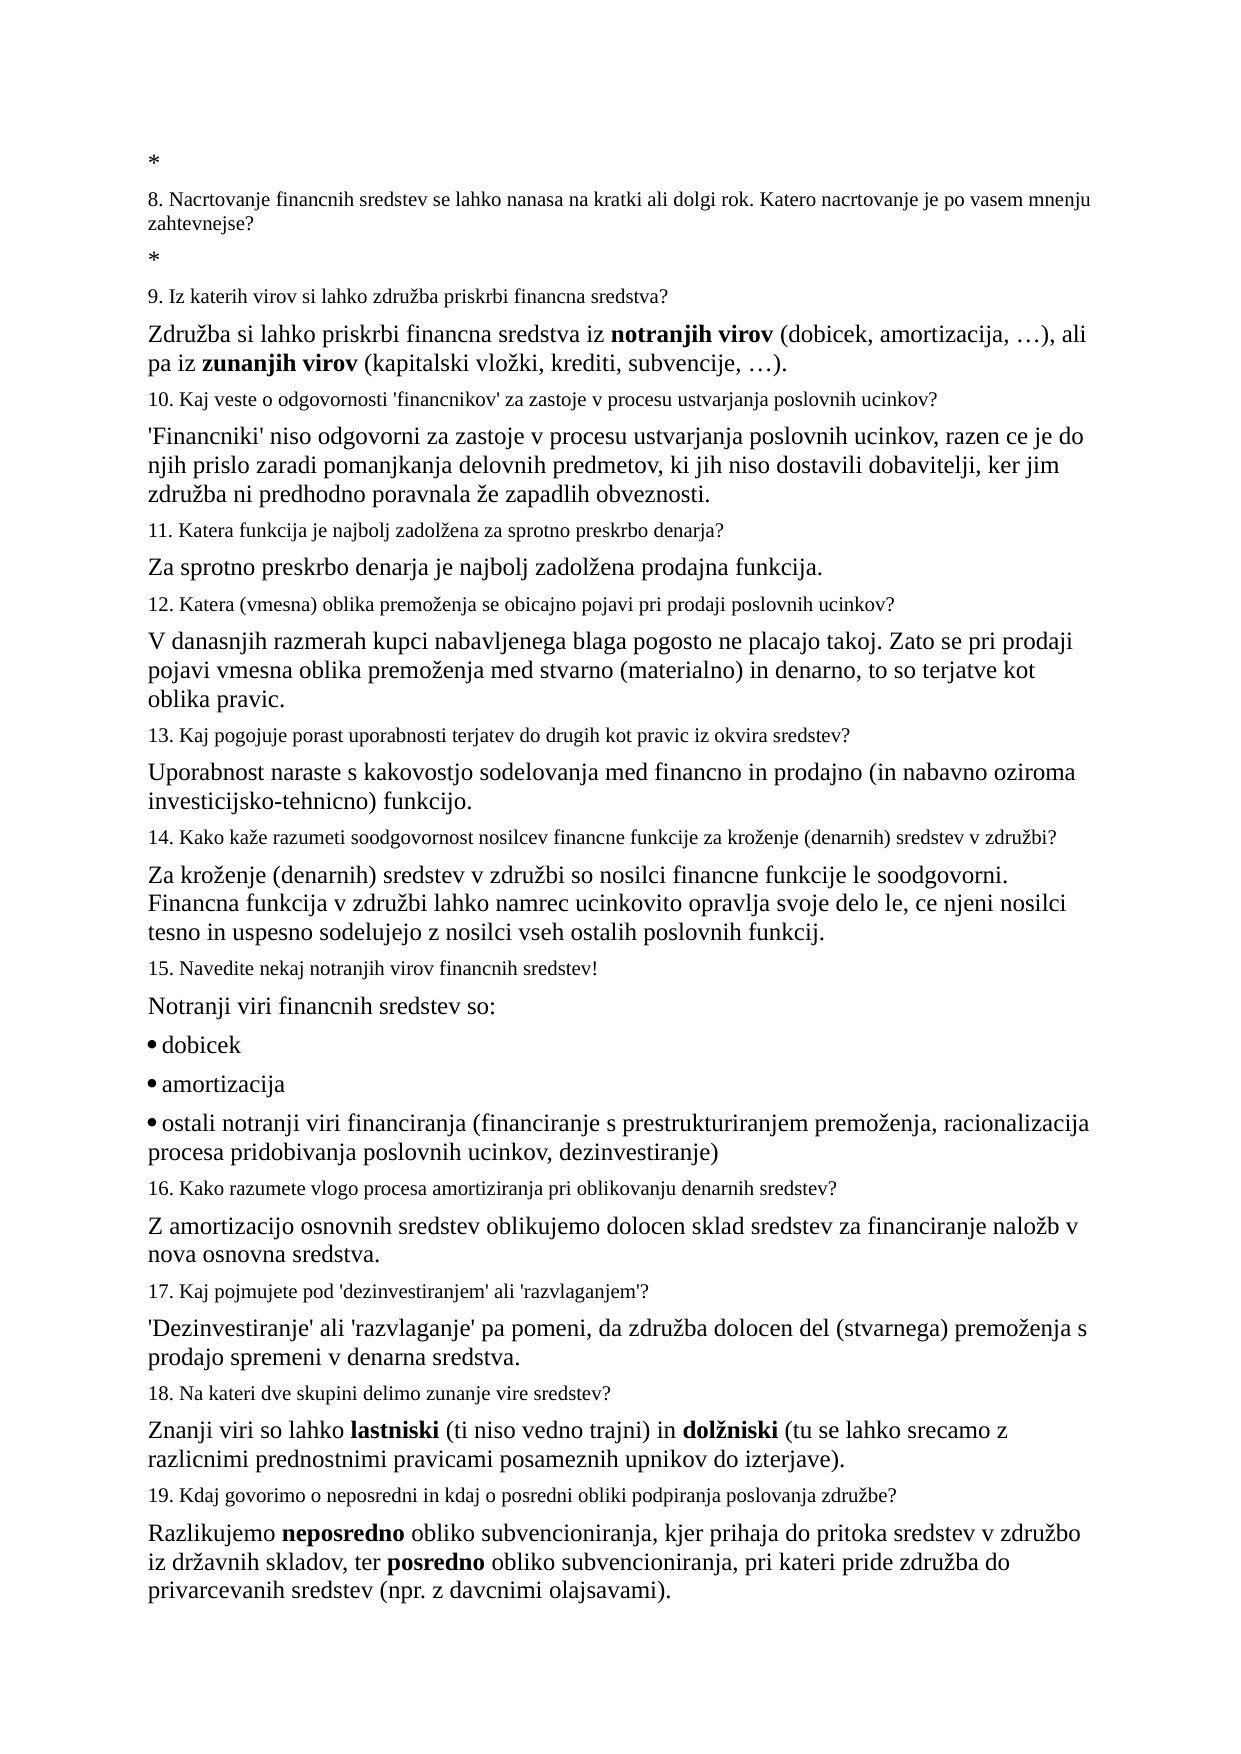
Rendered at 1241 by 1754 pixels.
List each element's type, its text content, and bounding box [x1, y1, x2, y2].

text 13. Kaj pogojuje porast uporabnosti terjatev do drugih kot pravic iz okvira sredstev? [148, 723, 1093, 747]
text Razlikujemo neposredno obliko subvencioniranja, kjer prihaja do pritoka sredstev v združbo iz državnih skladov, ter posredno obliko subvencioniranja, pri kateri pride združba do privarcevanih sredstev (npr. z davcnimi olajsavami). [148, 1518, 1093, 1604]
text 14. Kako kaže razumeti soodgovornost nosilcev financne funkcije za kroženje (denarnih) sredstev v združbi? [148, 825, 1093, 849]
text Z amortizacijo osnovnih sredstev oblikujemo dolocen sklad sredstev za financiranje naložb v nova osnovna sredstva. [148, 1211, 1093, 1268]
text Za sprotno preskrbo denarja je najbolj zadolžena prodajna funkcija. [148, 552, 1093, 581]
text 12. Katera (vmesna) oblika premoženja se obicajno pojavi pri prodaji poslovnih ucinkov? [148, 592, 1093, 616]
text Znanji viri so lahko lastniski (ti niso vedno trajni) in dolžniski (tu se lahko srecamo z razlicnimi prednostnimi pravicami posameznih upnikov do izterjave). [148, 1416, 1093, 1473]
text  dobicek [148, 1030, 1093, 1059]
text Združba si lahko priskrbi financna sredstva iz notranjih virov (dobicek, amortizacija, …), ali pa iz zunanjih virov (kapitalski vložki, krediti, subvencije, …). [148, 319, 1093, 376]
text 8. Nacrtovanje financnih sredstev se lahko nanasa na kratki ali dolgi rok. Katero nacrtovanje je po vasem mnenju zahtevnejse? [148, 187, 1093, 235]
text * [148, 245, 1093, 274]
text * [148, 148, 1093, 176]
text 10. Kaj veste o odgovornosti 'financnikov' za zastoje v procesu ustvarjanja poslovnih ucinkov? [148, 387, 1093, 411]
text V danasnjih razmerah kupci nabavljenega blaga pogosto ne placajo takoj. Zato se pri prodaji pojavi vmesna oblika premoženja med stvarno (materialno) in denarno, to so terjatve kot oblika pravic. [148, 626, 1093, 712]
text 11. Katera funkcija je najbolj zadolžena za sprotno preskrbo denarja? [148, 518, 1093, 542]
text Za kroženje (denarnih) sredstev v združbi so nosilci financne funkcije le soodgovorni. Financna funkcija v združbi lahko namrec ucinkovito opravlja svoje delo le, ce njeni nosilci tesno in uspesno sodelujejo z nosilci vseh ostalih poslovnih funkcij. [148, 860, 1093, 946]
text Uporabnost naraste s kakovostjo sodelovanja med financno in prodajno (in nabavno oziroma investicijsko-tehnicno) funkcijo. [148, 757, 1093, 815]
text 'Financniki' niso odgovorni za zastoje v procesu ustvarjanja poslovnih ucinkov, razen ce je do njih prislo zaradi pomanjkanja delovnih predmetov, ki jih niso dostavili dobavitelji, ker jim združba ni predhodno poravnala že zapadlih obveznosti. [148, 421, 1093, 508]
text 16. Kako razumete vlogo procesa amortiziranja pri oblikovanju denarnih sredstev? [148, 1176, 1093, 1200]
text 18. Na kateri dve skupini delimo zunanje vire sredstev? [148, 1381, 1093, 1405]
text 9. Iz katerih virov si lahko združba priskrbi financna sredstva? [148, 284, 1093, 308]
text 19. Kdaj govorimo o neposredni in kdaj o posredni obliki podpiranja poslovanja združbe? [148, 1483, 1093, 1507]
text  amortizacija [148, 1069, 1093, 1098]
text 'Dezinvestiranje' ali 'razvlaganje' pa pomeni, da združba dolocen del (stvarnega) premoženja s prodajo spremeni v denarna sredstva. [148, 1313, 1093, 1371]
text 17. Kaj pojmujete pod 'dezinvestiranjem' ali 'razvlaganjem'? [148, 1279, 1093, 1303]
text  ostali notranji viri financiranja (financiranje s prestrukturiranjem premoženja, racionalizacija procesa pridobivanja poslovnih ucinkov, dezinvestiranje) [148, 1108, 1093, 1166]
text 15. Navedite nekaj notranjih virov financnih sredstev! [148, 956, 1093, 980]
text Notranji viri financnih sredstev so: [148, 991, 1093, 1019]
